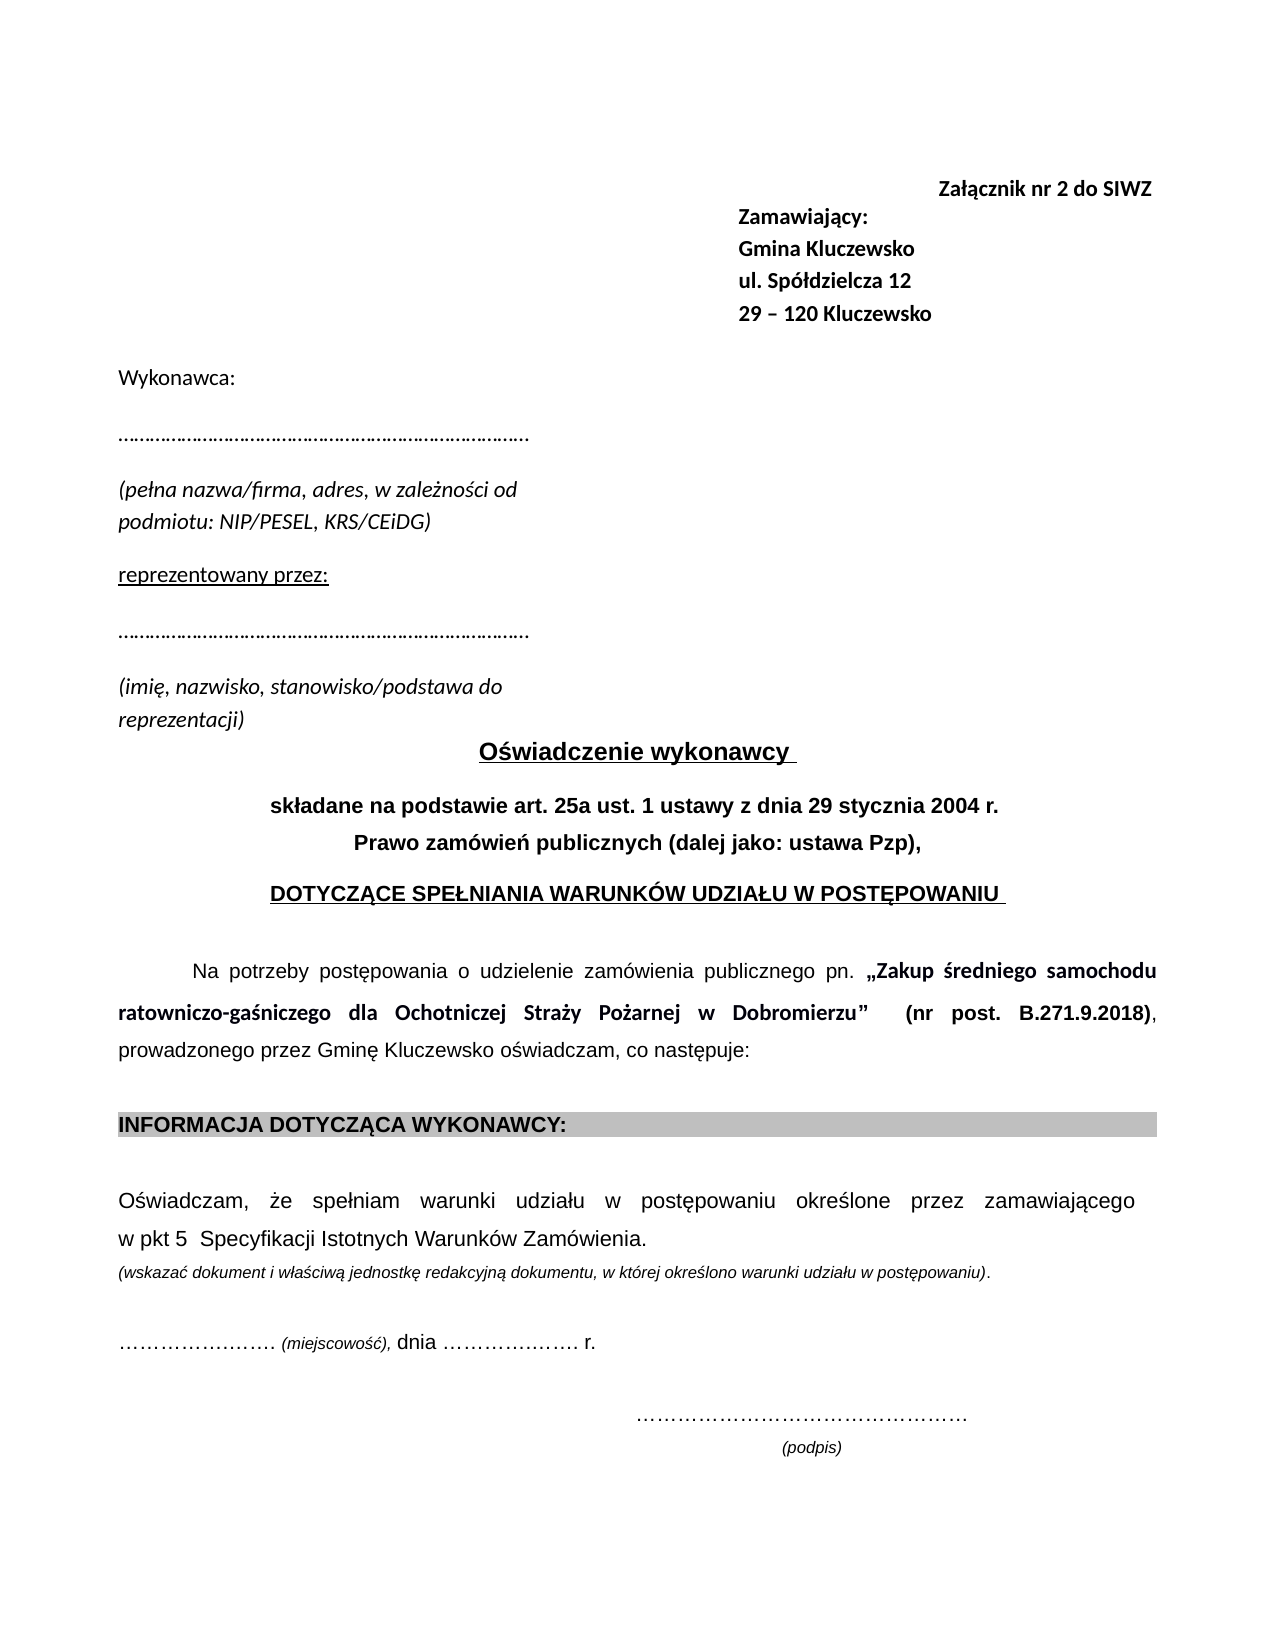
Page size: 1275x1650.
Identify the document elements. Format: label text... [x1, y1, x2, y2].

text reprezentowany przez: [118, 560, 1157, 588]
text Gmina Kluczewsko [738, 234, 1157, 262]
text ………………………………………… [118, 1402, 1157, 1426]
text składane na podstawie art. 25a ust. 1 ustawy z dnia 29 stycznia 2004 r. [118, 792, 1157, 818]
text INFORMACJA DOTYCZĄCA WYKONAWCY: [118, 1112, 1157, 1137]
text Prawo zamówień publicznych (dalej jako: ustawa Pzp), [118, 830, 1157, 856]
text (imię, nazwisko, stanowisko/podstawa do reprezentacji) [118, 672, 537, 733]
text (podpis) [708, 1438, 1157, 1457]
text Oświadczam, że spełniam warunki udziału w postępowaniu określone przez zamawiającego w pkt 5 Specyfikacji Istotnych Warunków Zamówienia. [118, 1188, 1157, 1251]
text 29 – 120 Kluczewsko [738, 299, 1157, 327]
text Wykonawca: [118, 363, 537, 391]
text Załącznik nr 2 do SIWZ [118, 174, 1157, 202]
text (wskazać dokument i właściwą jednostkę redakcyjną dokumentu, w której określono warunki udziału w postępowaniu). [118, 1263, 1157, 1282]
text …………….……. (miejscowość), dnia ………….……. r. [118, 1330, 1157, 1354]
text …………………………………………………………………… [118, 616, 537, 644]
text (pełna nazwa/firma, adres, w zależności od podmiotu: NIP/PESEL, KRS/CEiDG) [118, 475, 537, 535]
text Zamawiający: [664, 202, 1157, 230]
text Oświadczenie wykonawcy [118, 737, 1157, 766]
text ul. Spółdzielcza 12 [738, 267, 1157, 294]
text DOTYCZĄCE SPEŁNIANIA WARUNKÓW UDZIAŁU W POSTĘPOWANIU [118, 881, 1157, 944]
text Na potrzeby postępowania o udzielenie zamówienia publicznego pn. „Zakup średniego samochodu ratowniczo-gaśniczego dla Ochotniczej Straży Pożarnej w Dobromierzu” (nr post. B.271.9.2018), prowadzonego przez Gminę Kluczewsko oświadczam, co następuje: [118, 956, 1157, 1062]
text …………………………………………………………………… [118, 419, 537, 447]
